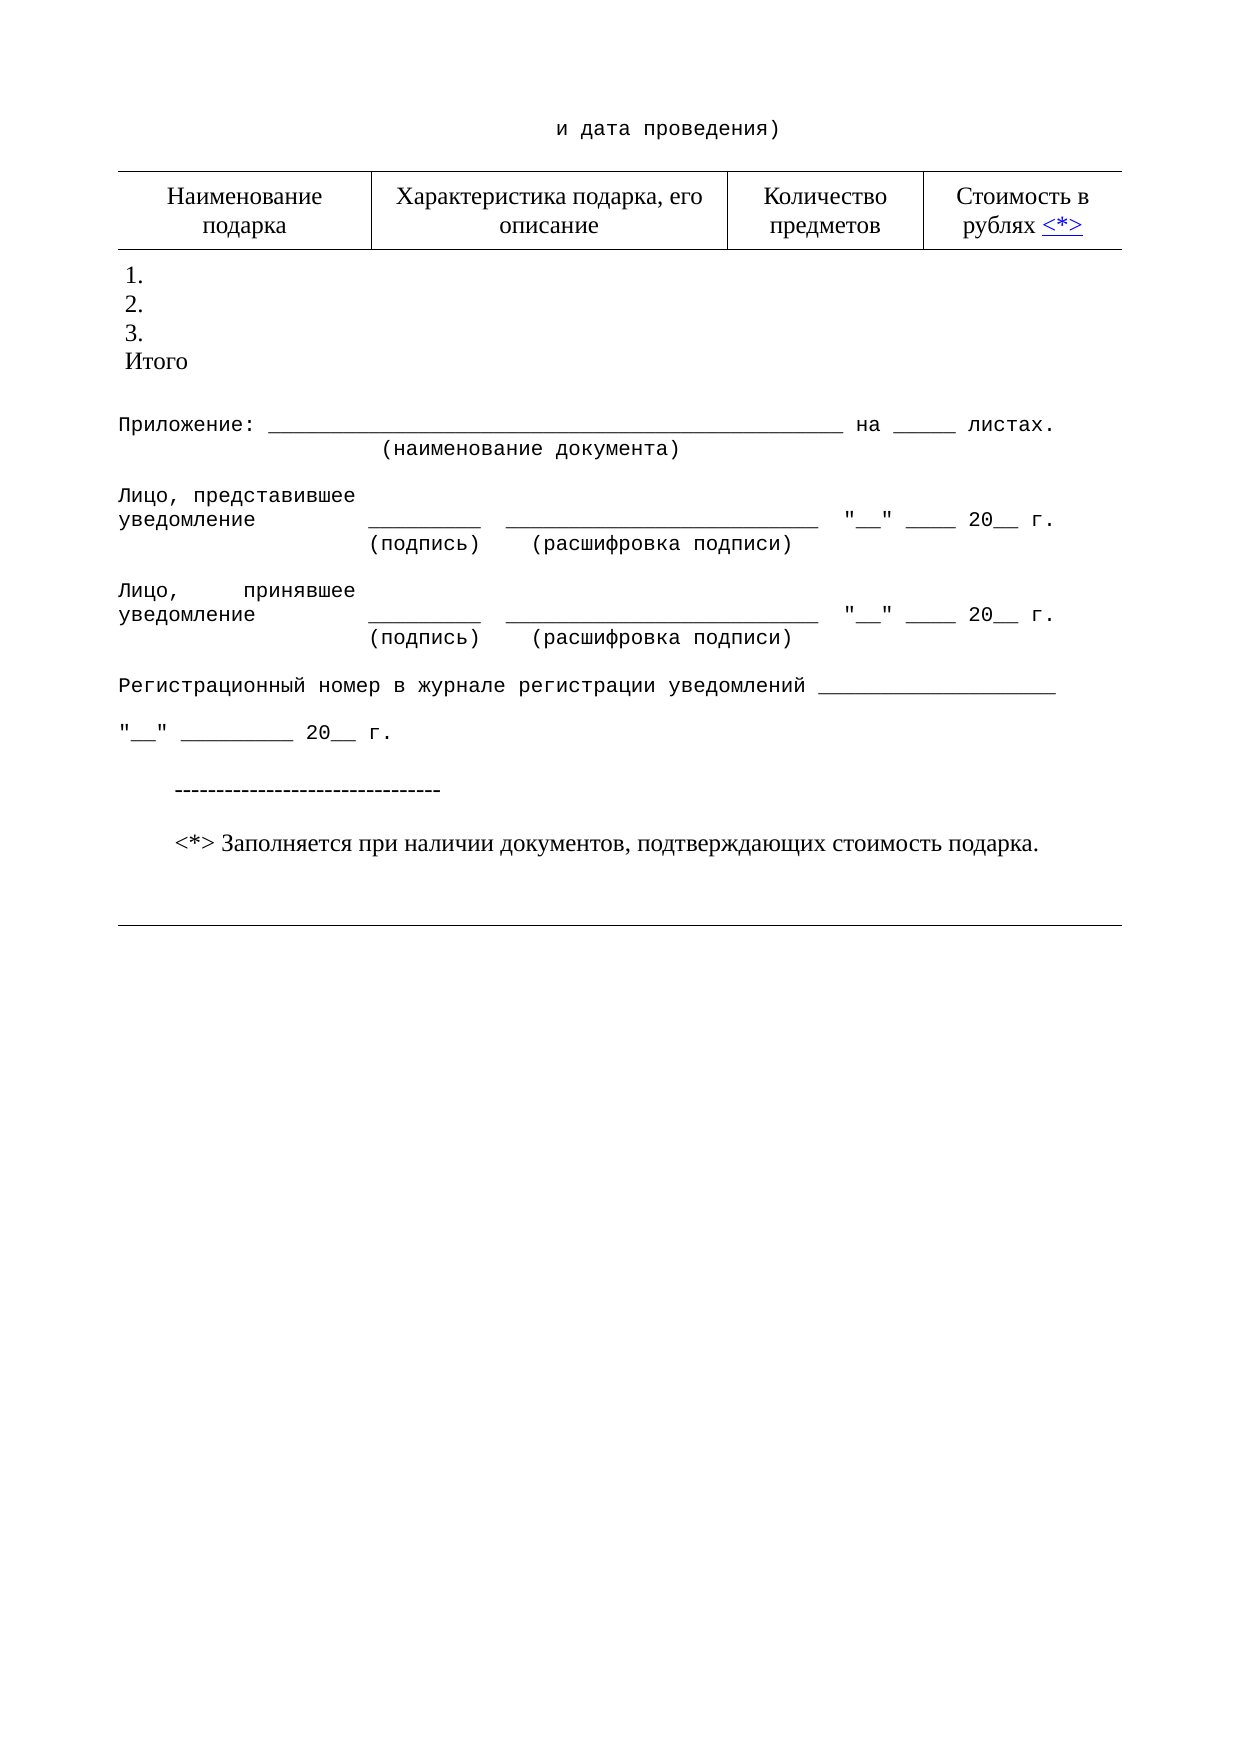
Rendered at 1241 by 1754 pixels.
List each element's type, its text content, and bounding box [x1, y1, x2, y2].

text <*> Заполняется при наличии документов, подтверждающих стоимость подарка. [118, 828, 1122, 857]
text (подпись) (расшифровка подписи) [118, 627, 1122, 651]
text "__" _________ 20__ г. [118, 722, 1122, 746]
text Регистрационный номер в журнале регистрации уведомлений ___________________ [118, 674, 1122, 698]
text (наименование документа) [118, 438, 1122, 462]
text уведомление _________ _________________________ "__" ____ 20__ г. [118, 604, 1122, 627]
text Лицо, представившее [118, 485, 1122, 509]
table_cell 1. 2. 3. Итого [118, 250, 371, 386]
table_cell [371, 250, 727, 386]
text Приложение: ______________________________________________ на _____ листах. [118, 414, 1122, 438]
text Лицо, принявшее [118, 580, 1122, 604]
table_header Характеристика подарка, его описание [372, 172, 727, 249]
table_cell [727, 250, 923, 386]
table_header Количество предметов [728, 172, 923, 249]
text (подпись) (расшифровка подписи) [118, 533, 1122, 556]
text и дата проведения) [118, 118, 1122, 142]
text -------------------------------- [118, 774, 1122, 803]
table_cell [923, 250, 1122, 386]
text уведомление _________ _________________________ "__" ____ 20__ г. [118, 509, 1122, 533]
table_header Стоимость в рублях <*> [924, 172, 1122, 249]
table_header Наименование подарка [118, 172, 371, 249]
